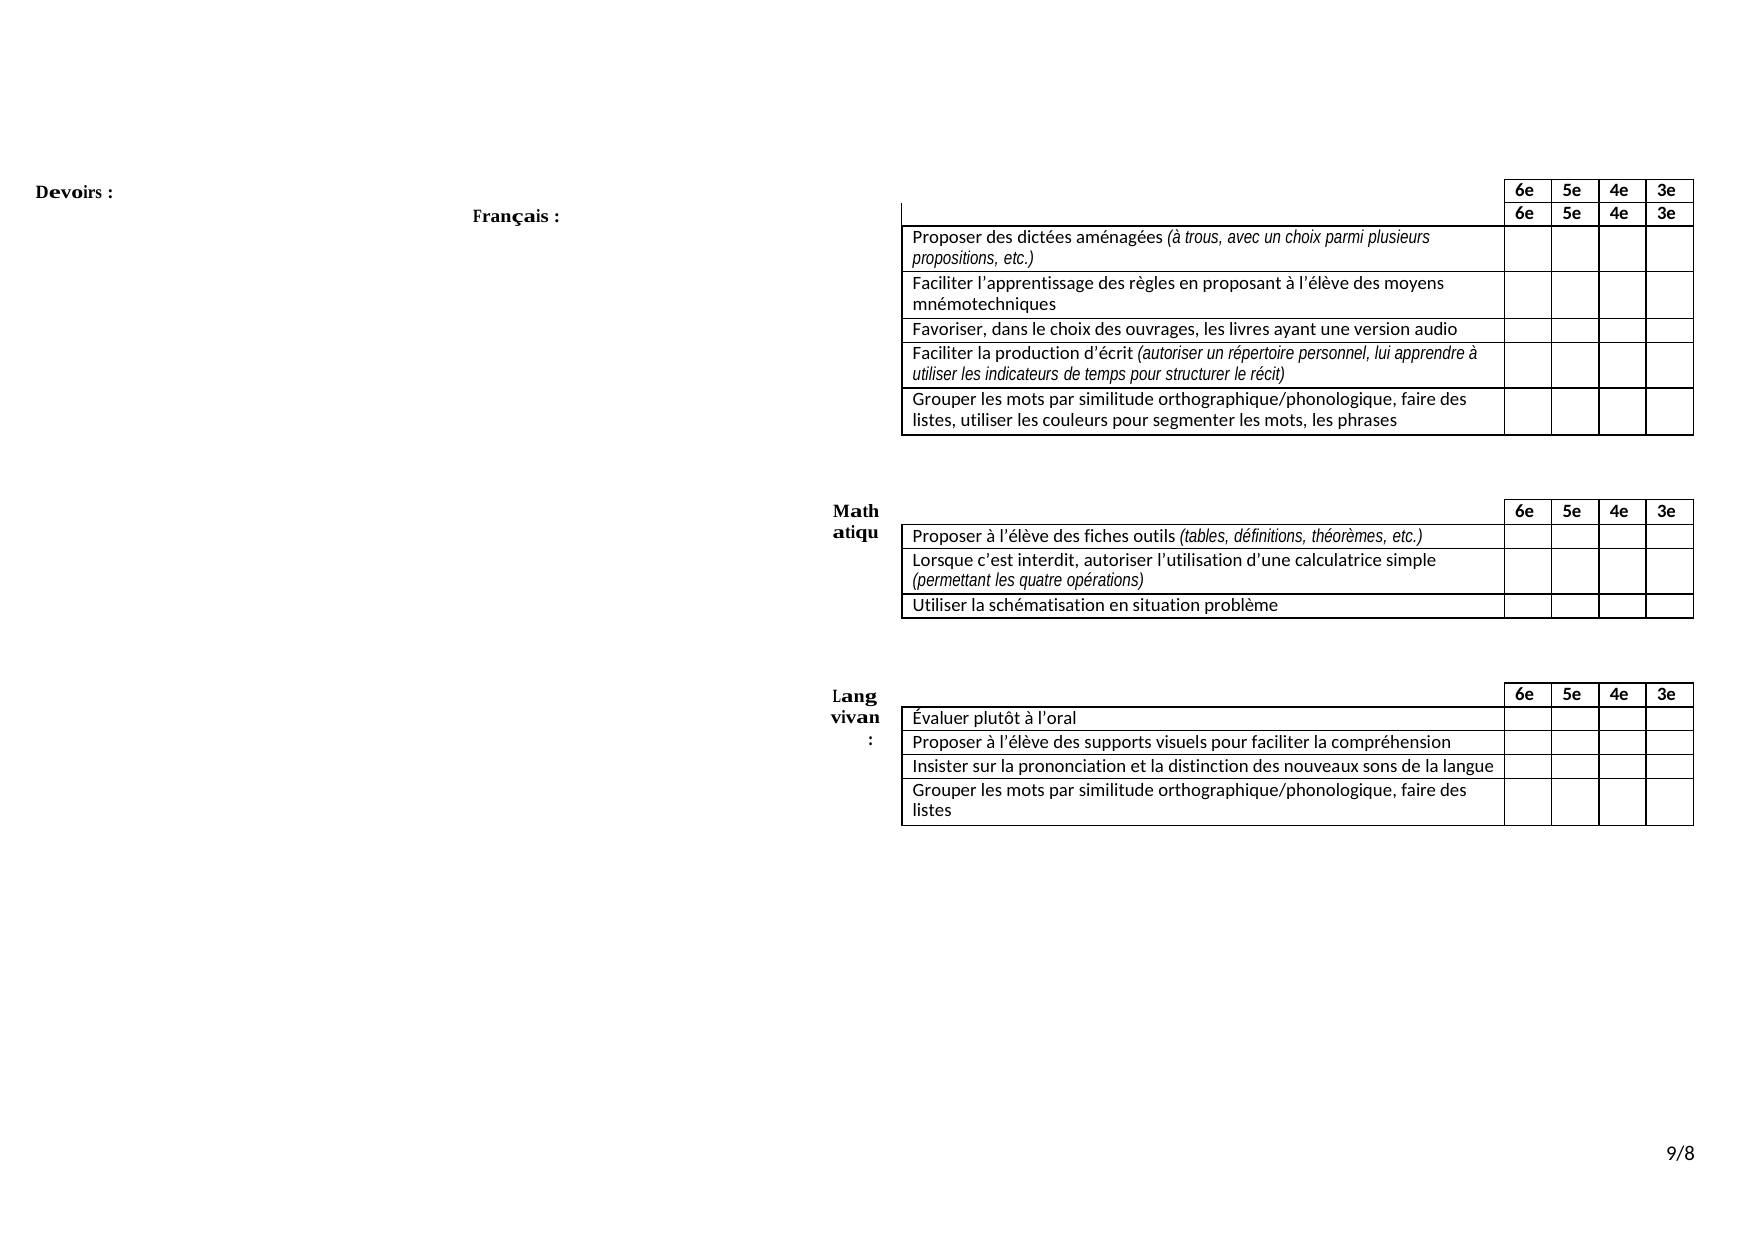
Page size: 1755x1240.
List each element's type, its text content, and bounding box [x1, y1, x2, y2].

table_cell Faciliter la production d’écrit (autoriser un répertoire personnel, lui apprendre à utiliser les indicateurs de temps pour structurer le récit) [903, 343, 1504, 387]
table_cell [1552, 595, 1598, 617]
table_header 5e [1552, 684, 1598, 706]
table_cell Utiliser la schématisation en situation problème [903, 595, 1504, 617]
table_header 3e [1647, 500, 1693, 524]
table_cell [1647, 549, 1693, 593]
table_cell [1505, 755, 1551, 778]
table_cell [1505, 549, 1551, 593]
table_cell [1552, 525, 1598, 548]
table_header 5e [1552, 500, 1598, 524]
table_header 4e [1600, 684, 1645, 706]
table_header 5e [1552, 203, 1598, 225]
table_cell [1647, 272, 1693, 318]
table_cell [1600, 525, 1645, 548]
table_cell Évaluer plutôt à l’oral [903, 708, 1504, 730]
table_cell [1600, 708, 1645, 730]
table_cell [1505, 389, 1551, 434]
table_header 5e [1552, 180, 1598, 201]
table_header 6e [1505, 180, 1551, 201]
table_cell [1647, 731, 1693, 754]
text Mathématiques : [829, 501, 872, 543]
table_cell [1600, 389, 1645, 434]
table_header 6e [1505, 684, 1551, 706]
table_header [902, 682, 1504, 706]
table_cell [1647, 389, 1693, 434]
table_cell [1600, 272, 1645, 318]
table_header 3e [1647, 684, 1693, 706]
table_header 3e [1647, 180, 1693, 201]
table_cell [1505, 525, 1551, 548]
table_cell [1552, 389, 1598, 434]
table_header 4e [1600, 180, 1645, 201]
table_header [902, 201, 1504, 225]
table_cell Grouper les mots par similitude orthographique/phonologique, faire des listes, utiliser les couleurs pour segmenter les mots, les phrases [903, 389, 1504, 434]
table_cell [1552, 272, 1598, 318]
table_cell [1552, 343, 1598, 387]
text Français : [473, 204, 831, 225]
table_cell Lorsque c’est interdit, autoriser l’utilisation d’une calculatrice simple (permettant les quatre opérations) [903, 549, 1504, 593]
table_cell Proposer à l’élève des supports visuels pour faciliter la compréhension [903, 731, 1504, 754]
table_header 4e [1600, 203, 1645, 225]
table_cell [1647, 525, 1693, 548]
table_cell [1552, 227, 1598, 271]
table_cell [1600, 755, 1645, 778]
table_cell [1647, 755, 1693, 778]
table_header 6e [1505, 500, 1551, 524]
table_cell [1647, 779, 1693, 824]
table_cell Faciliter l’apprentissage des règles en proposant à l’élève des moyens mnémotechniques [903, 272, 1504, 318]
table_cell [1505, 779, 1551, 824]
table_cell [1552, 708, 1598, 730]
table_cell [1647, 319, 1693, 342]
table_cell [1647, 708, 1693, 730]
table_cell Insister sur la prononciation et la distinction des nouveaux sons de la langue [903, 755, 1504, 778]
table_cell [1647, 595, 1693, 617]
table_cell [1552, 779, 1598, 824]
table_cell [1552, 549, 1598, 593]
table_cell [1600, 731, 1645, 754]
table_cell [1600, 779, 1645, 824]
table_cell [1505, 595, 1551, 617]
table_cell [1505, 731, 1551, 754]
table_cell Proposer à l’élève des fiches outils (tables, définitions, théorèmes, etc.) [903, 525, 1504, 548]
table_cell [1505, 343, 1551, 387]
table_cell [1600, 343, 1645, 387]
table_header [902, 499, 1504, 524]
table_cell [1647, 343, 1693, 387]
table_cell Favoriser, dans le choix des ouvrages, les livres ayant une version audio [903, 319, 1504, 342]
table_cell [1647, 227, 1693, 271]
table_header 3e [1647, 203, 1693, 225]
table_header 6e [1505, 203, 1551, 225]
table_cell [1505, 319, 1551, 342]
table_header 4e [1600, 500, 1645, 524]
table_cell Proposer des dictées aménagées (à trous, avec un choix parmi plusieurs propositions, etc.) [903, 227, 1504, 271]
text Langues vivantes : [829, 685, 872, 749]
table_cell [1505, 708, 1551, 730]
table_cell Grouper les mots par similitude orthographique/phonologique, faire des listes [903, 779, 1504, 824]
text Devoirs : [35, 181, 399, 203]
table_header [902, 179, 1504, 201]
table_cell [1552, 731, 1598, 754]
table_cell [1505, 227, 1551, 271]
table_cell [1552, 755, 1598, 778]
table_cell [1600, 227, 1645, 271]
table_cell [1505, 272, 1551, 318]
table_cell [1552, 319, 1598, 342]
table_cell [1600, 595, 1645, 617]
table_cell [1600, 319, 1645, 342]
table_cell [1600, 549, 1645, 593]
